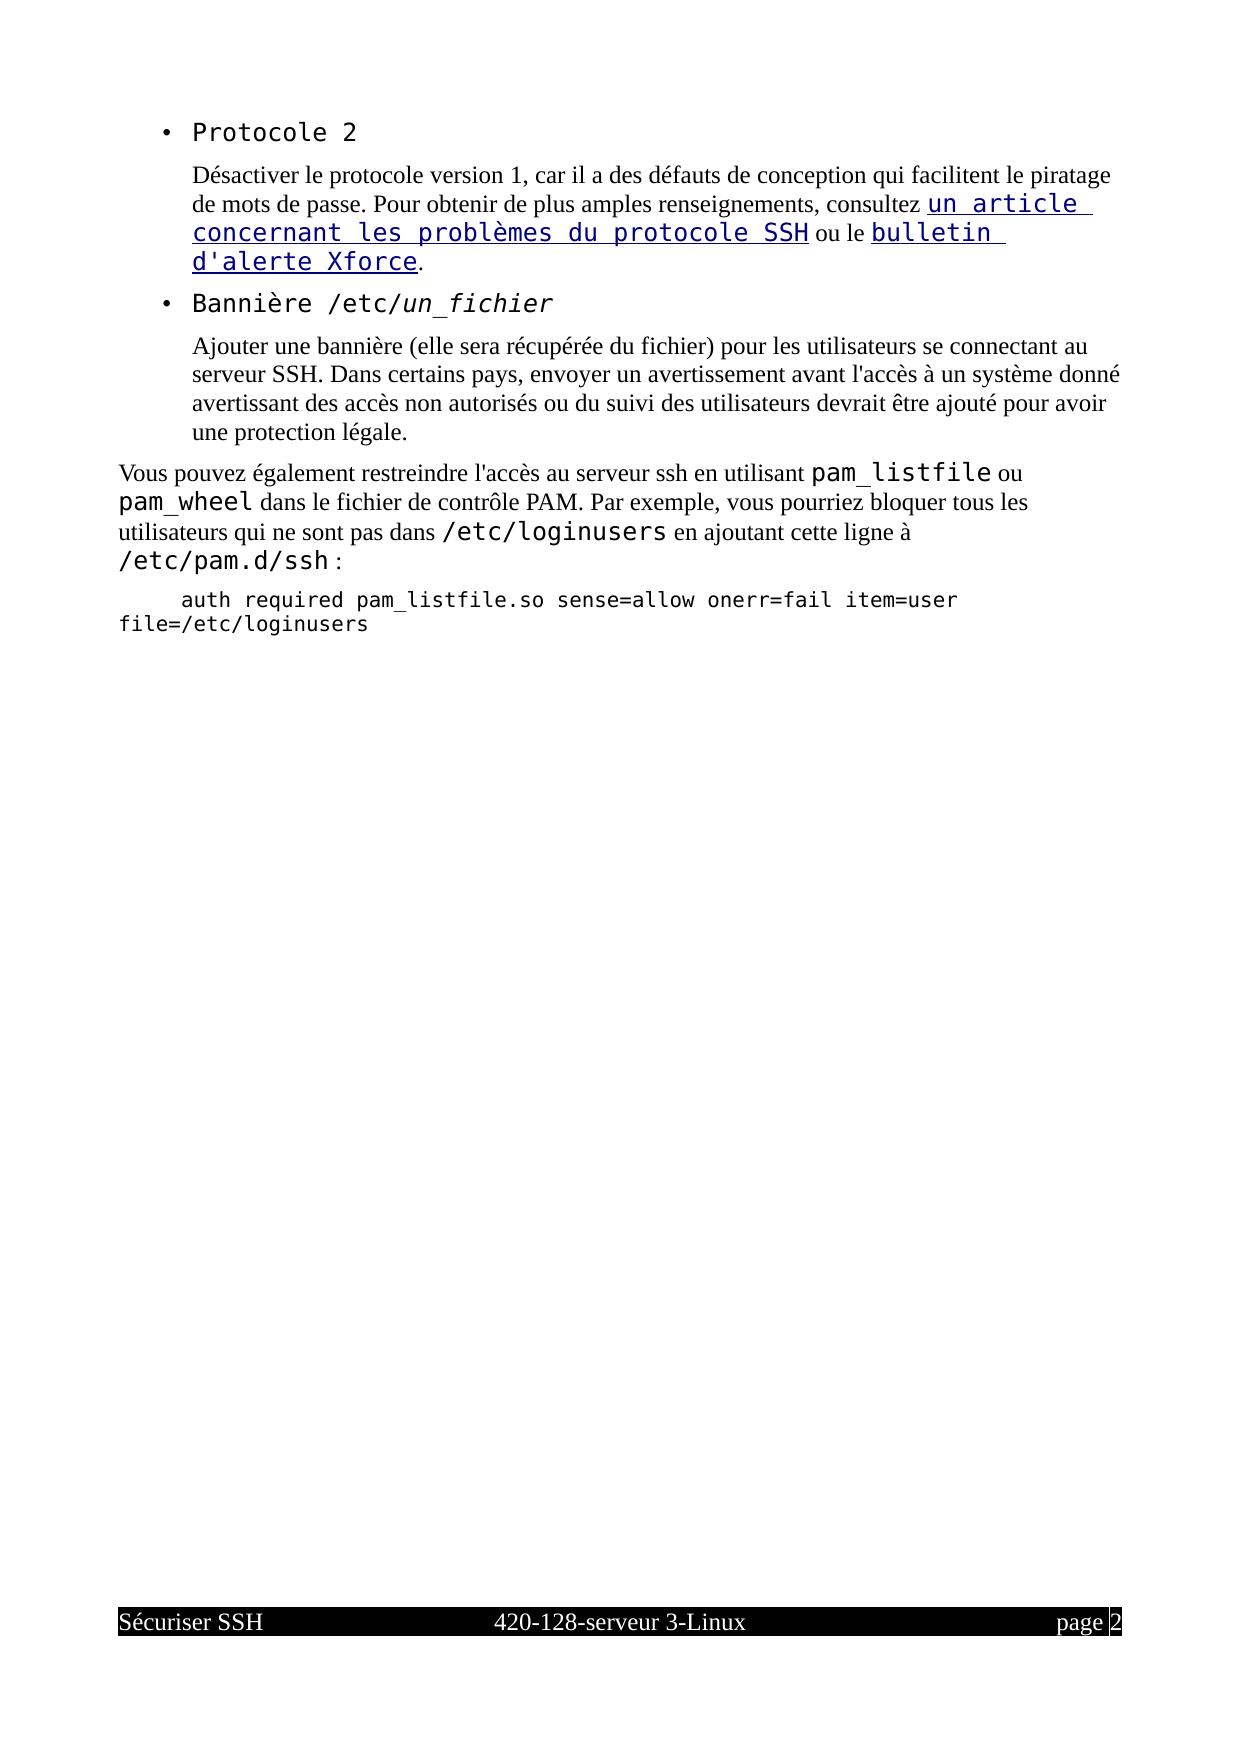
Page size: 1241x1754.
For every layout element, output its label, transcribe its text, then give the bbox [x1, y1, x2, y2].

list Désactiver le protocole version 1, car il a des défauts de conception qui facilitent le piratage de mots de passe. Pour obtenir de plus amples renseignements, consultez un article concernant les problèmes du protocole SSH ou le bulletin d'alerte Xforce. [162, 160, 1122, 276]
list Bannière /etc/un_fichier [162, 289, 1122, 318]
text auth required pam_listfile.so sense=allow onerr=fail item=user file=/etc/loginusers [118, 588, 1122, 636]
text Vous pouvez également restreindre l'accès au serveur ssh en utilisant pam_listfile ou pam_wheel dans le fichier de contrôle PAM. Par exemple, vous pourriez bloquer tous les utilisateurs qui ne sont pas dans /etc/loginusers en ajoutant cette ligne à /etc/pam.d/ssh : [118, 458, 1122, 575]
list Ajouter une bannière (elle sera récupérée du fichier) pour les utilisateurs se connectant au serveur SSH. Dans certains pays, envoyer un avertissement avant l'accès à un système donné avertissant des accès non autorisés ou du suivi des utilisateurs devrait être ajouté pour avoir une protection légale. [162, 331, 1122, 446]
list Protocole 2 [162, 118, 1122, 147]
